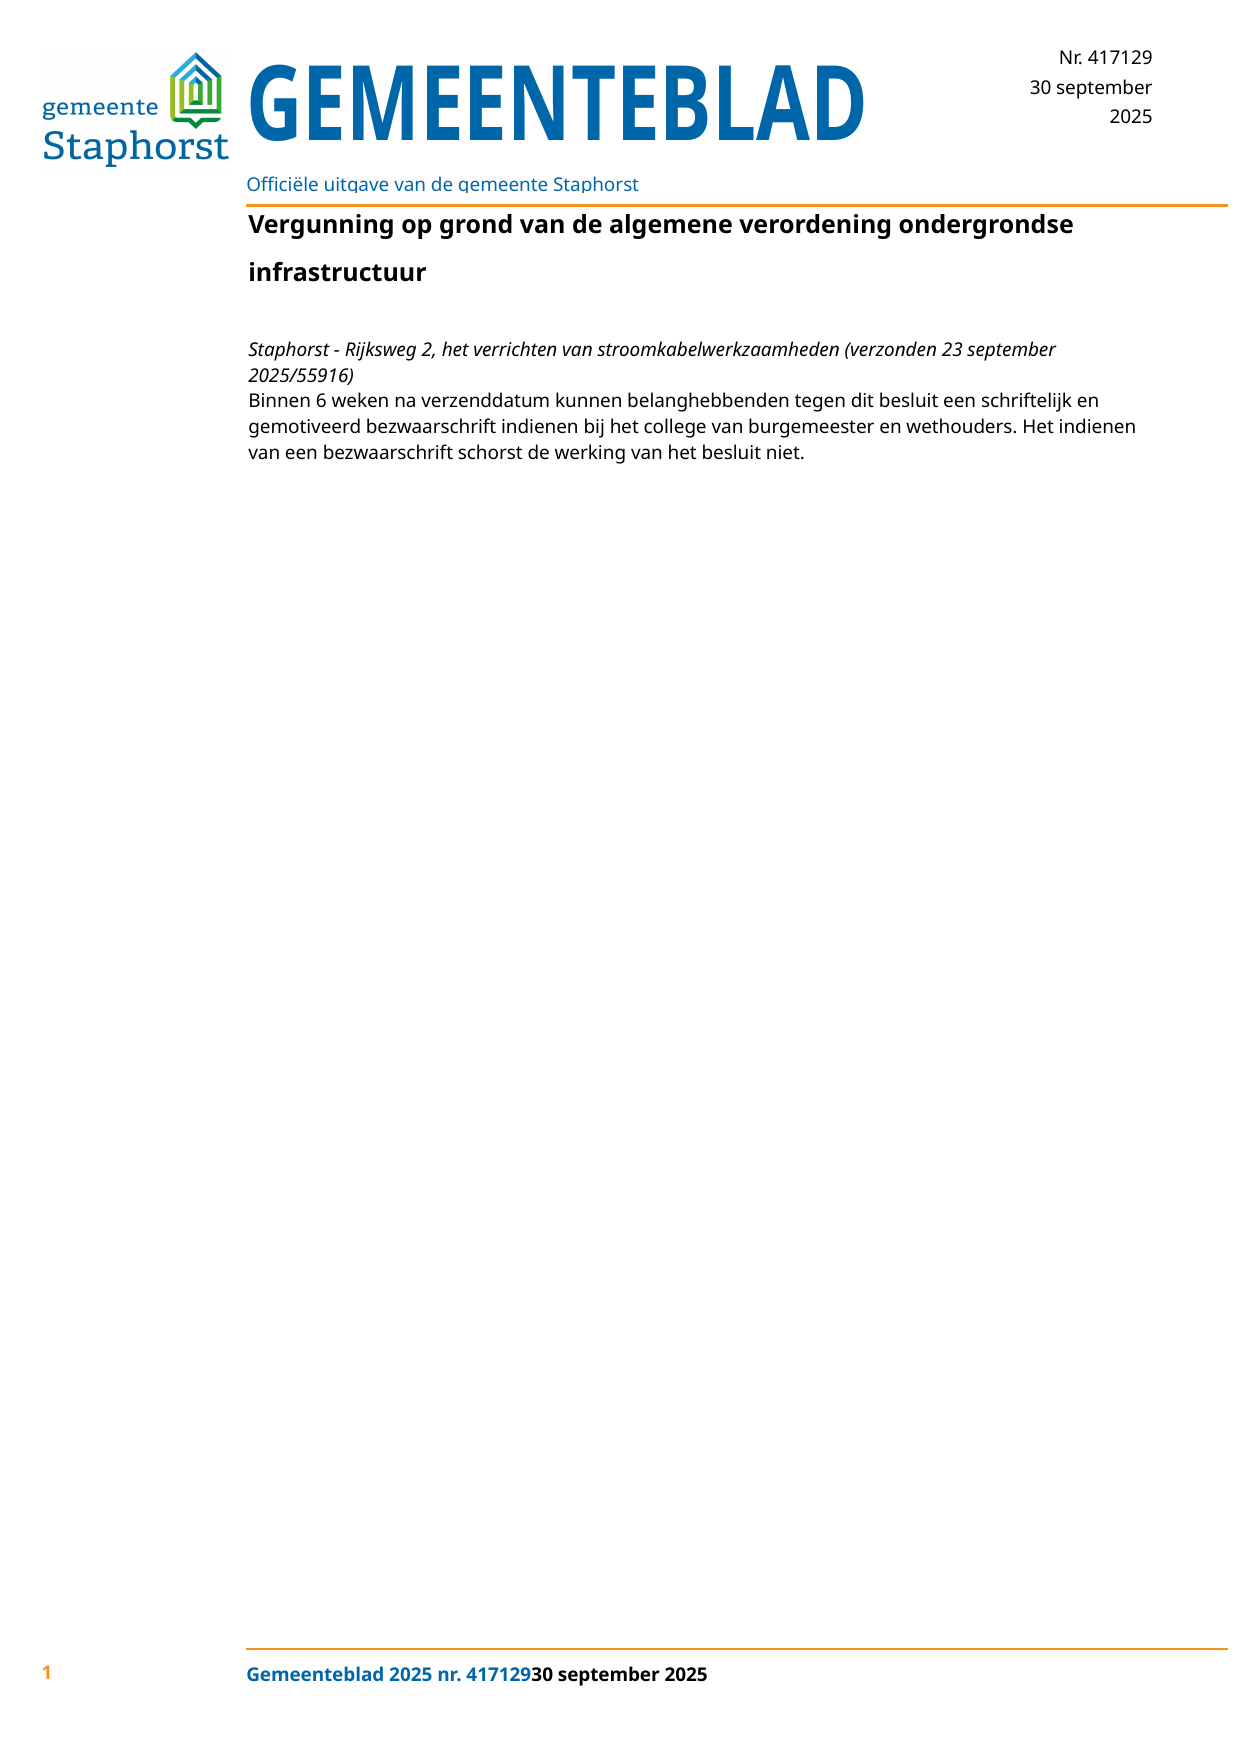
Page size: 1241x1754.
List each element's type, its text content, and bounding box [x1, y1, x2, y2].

text Binnen 6 weken na verzenddatum kunnen belanghebbenden tegen dit besluit een schriftelijk en gemotiveerd bezwaarschrift indienen bij het college van burgemeester en wethouders. Het indienen van een bezwaarschrift schorst de werking van het besluit niet. [248, 388, 1152, 465]
text Vergunning op grond van de algemene verordening ondergrondse infrastructuur [248, 207, 1152, 288]
text Staphorst - Rijksweg 2, het verrichten van stroomkabelwerkzaamheden (verzonden 23 september 2025/55916) [248, 336, 1152, 388]
picture [41, 47, 231, 172]
